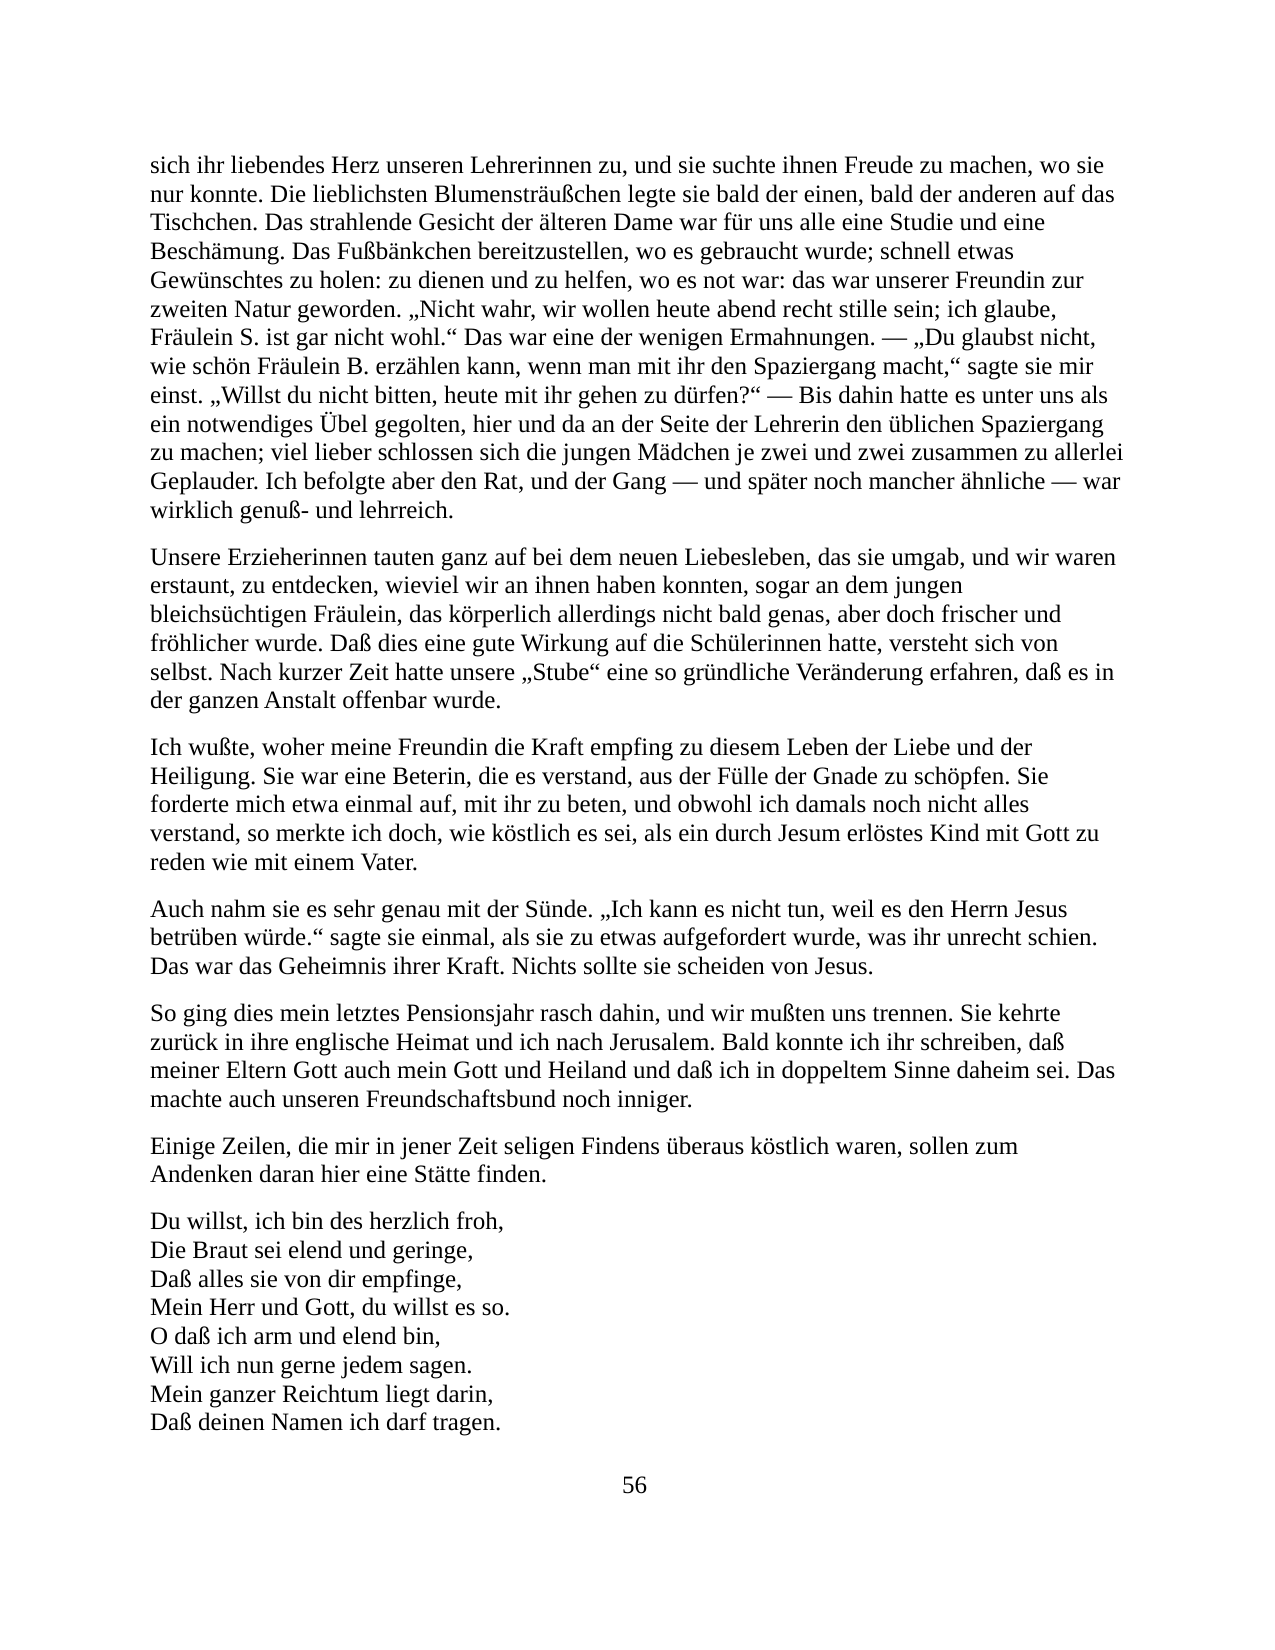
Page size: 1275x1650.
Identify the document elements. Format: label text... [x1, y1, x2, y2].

text Einige Zeilen, die mir in jener Zeit seligen Findens überaus köstlich waren, sollen zum Andenken daran hier eine Stätte finden. [150, 1131, 1125, 1188]
text So ging dies mein letztes Pensionsjahr rasch dahin, und wir mußten uns trennen. Sie kehrte zurück in ihre englische Heimat und ich nach Jerusalem. Bald konnte ich ihr schreiben, daß meiner Eltern Gott auch mein Gott und Heiland und daß ich in doppeltem Sinne daheim sei. Das machte auch unseren Freundschaftsbund noch inniger. [150, 998, 1125, 1113]
text sich ihr liebendes Herz unseren Lehrerinnen zu, und sie suchte ihnen Freude zu machen, wo sie nur konnte. Die lieblichsten Blumensträußchen legte sie bald der einen, bald der anderen auf das Tischchen. Das strahlende Gesicht der älteren Dame war für uns alle eine Studie und eine Beschämung. Das Fußbänkchen bereitzustellen, wo es gebraucht wurde; schnell etwas Gewünschtes zu holen: zu dienen und zu helfen, wo es not war: das war unserer Freundin zur zweiten Natur geworden. „Nicht wahr, wir wollen heute abend recht stille sein; ich glaube, Fräulein S. ist gar nicht wohl.“ Das war eine der wenigen Ermahnungen. — „Du glaubst nicht, wie schön Fräulein B. erzählen kann, wenn man mit ihr den Spaziergang macht,“ sagte sie mir einst. „Willst du nicht bitten, heute mit ihr gehen zu dürfen?“ — Bis dahin hatte es unter uns als ein notwendiges Übel gegolten, hier und da an der Seite der Lehrerin den üblichen Spaziergang zu machen; viel lieber schlossen sich die jungen Mädchen je zwei und zwei zusammen zu allerlei Geplauder. Ich befolgte aber den Rat, und der Gang — und später noch mancher ähnliche — war wirklich genuß- und lehrreich. [150, 150, 1125, 524]
text Ich wußte, woher meine Freundin die Kraft empfing zu diesem Leben der Liebe und der Heiligung. Sie war eine Beterin, die es verstand, aus der Fülle der Gnade zu schöpfen. Sie forderte mich etwa einmal auf, mit ihr zu beten, und obwohl ich damals noch nicht alles verstand, so merkte ich doch, wie köstlich es sei, als ein durch Jesum erlöstes Kind mit Gott zu reden wie mit einem Vater. [150, 732, 1125, 876]
text Unsere Erzieherinnen tauten ganz auf bei dem neuen Liebesleben, das sie umgab, und wir waren erstaunt, zu entdecken, wieviel wir an ihnen haben konnten, sogar an dem jungen bleichsüchtigen Fräulein, das körperlich allerdings nicht bald genas, aber doch frischer und fröhlicher wurde. Daß dies eine gute Wirkung auf die Schülerinnen hatte, versteht sich von selbst. Nach kurzer Zeit hatte unsere „Stube“ eine so gründliche Veränderung erfahren, daß es in der ganzen Anstalt offenbar wurde. [150, 542, 1125, 714]
text Du willst, ich bin des herzlich froh, Die Braut sei elend und geringe, Daß alles sie von dir empfinge, Mein Herr und Gott, du willst es so. O daß ich arm und elend bin, Will ich nun gerne jedem sagen. Mein ganzer Reichtum liegt darin, Daß deinen Namen ich darf tragen. [150, 1206, 1125, 1436]
text Auch nahm sie es sehr genau mit der Sünde. „Ich kann es nicht tun, weil es den Herrn Jesus betrüben würde.“ sagte sie einmal, als sie zu etwas aufgefordert wurde, was ihr unrecht schien. Das war das Geheimnis ihrer Kraft. Nichts sollte sie scheiden von Jesus. [150, 894, 1125, 980]
